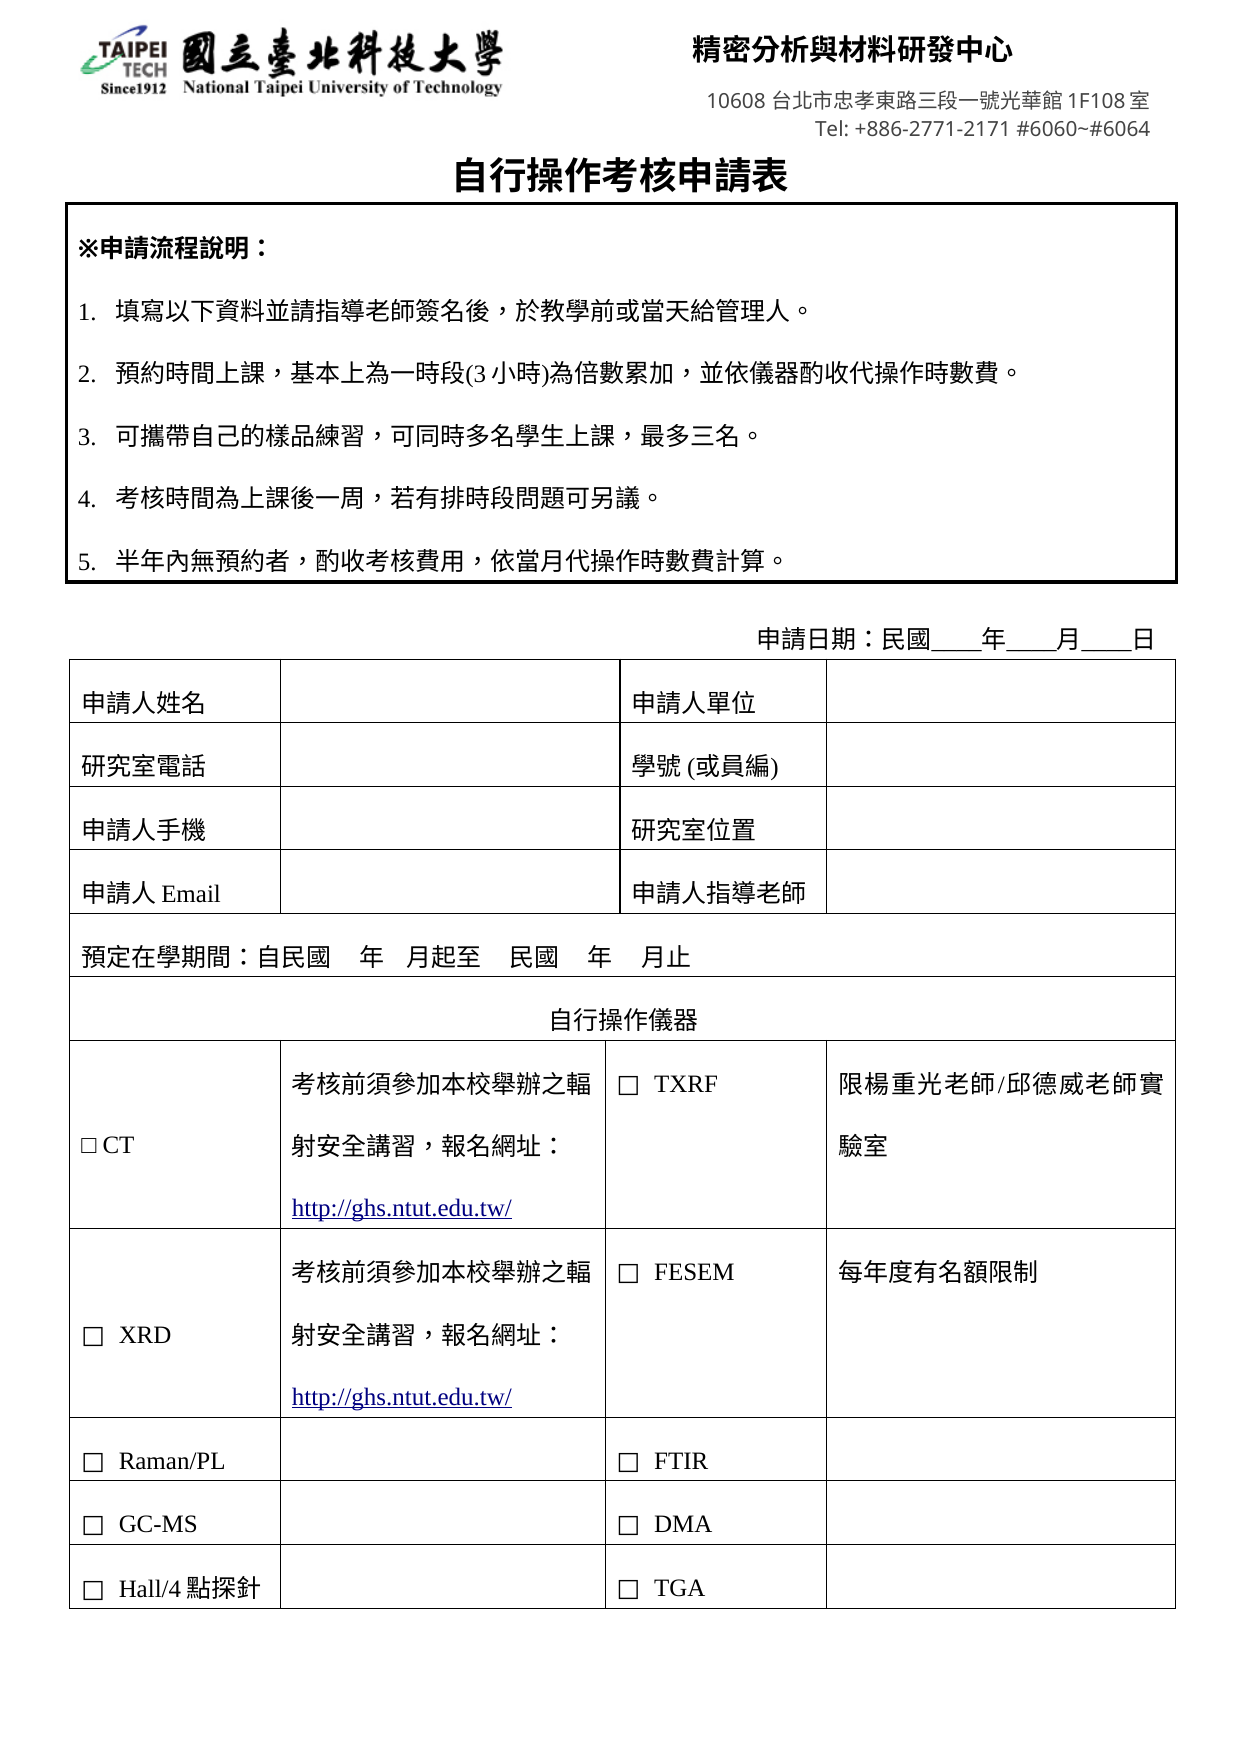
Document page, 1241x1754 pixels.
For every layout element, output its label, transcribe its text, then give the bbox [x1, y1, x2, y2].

table_cell [827, 1418, 1175, 1480]
table_cell [281, 850, 619, 913]
table_cell Raman/PL [70, 1418, 280, 1480]
table_cell 考核前須參加本校舉辦之輻射安全講習，報名網址：http://ghs.ntut.edu.tw/ [281, 1229, 605, 1417]
table_cell 申請人Email [70, 850, 280, 913]
table_cell [281, 1545, 605, 1607]
table_cell □ CT [70, 1041, 280, 1228]
table_cell [827, 723, 1175, 786]
table_cell [827, 1481, 1175, 1544]
table_cell [281, 723, 619, 786]
table_header ※申請流程說明： 填寫以下資料並請指導老師簽名後，於教學前或當天給管理人。 預約時間上課，基本上為一時段(3小時)為倍數累加，並依儀器酌收代操作時數費。 可攜帶自己的樣品練習，可同時多名學生上課，最多三名。 考核時間為上課後一周，若有排時段問題可另議。 半年內無預約者，酌收考核費用，依當月代操作時數費計算。 [68, 205, 1175, 580]
table_cell [827, 850, 1175, 913]
table_cell 研究室電話 [70, 723, 280, 786]
table_cell 研究室位置 [621, 787, 826, 849]
text 申請日期：民國____年____月____日 [59, 596, 1156, 658]
table_cell 預定在學期間：自民國 年 月起至 民國 年 月止 [70, 914, 1175, 976]
table_cell [281, 1481, 605, 1544]
table_cell Hall/4點探針 [70, 1545, 280, 1607]
table_header [281, 660, 619, 722]
table_header [827, 660, 1175, 722]
table_cell 每年度有名額限制 [827, 1229, 1175, 1417]
table_cell TXRF [606, 1041, 826, 1228]
table_cell [827, 787, 1175, 849]
table_cell TGA [606, 1545, 826, 1607]
table_cell DMA [606, 1481, 826, 1544]
table_header 申請人單位 [621, 660, 826, 722]
table_cell 考核前須參加本校舉辦之輻射安全講習，報名網址：http://ghs.ntut.edu.tw/ [281, 1041, 605, 1228]
table_cell [281, 1418, 605, 1480]
text 自行操作考核申請表 [59, 132, 1181, 194]
table_cell 限楊重光老師/邱德威老師實驗室 [827, 1041, 1175, 1228]
table_cell 申請人指導老師 [621, 850, 826, 913]
table_cell [281, 787, 619, 849]
table_cell XRD [70, 1229, 280, 1417]
table_cell 自行操作儀器 [70, 977, 1175, 1040]
table_cell 申請人手機 [70, 787, 280, 849]
table_cell FESEM [606, 1229, 826, 1417]
table_cell FTIR [606, 1418, 826, 1480]
table_cell [827, 1545, 1175, 1607]
table_cell 學號 (或員編) [621, 723, 826, 786]
table_cell GC-MS [70, 1481, 280, 1544]
table_header 申請人姓名 [70, 660, 280, 722]
